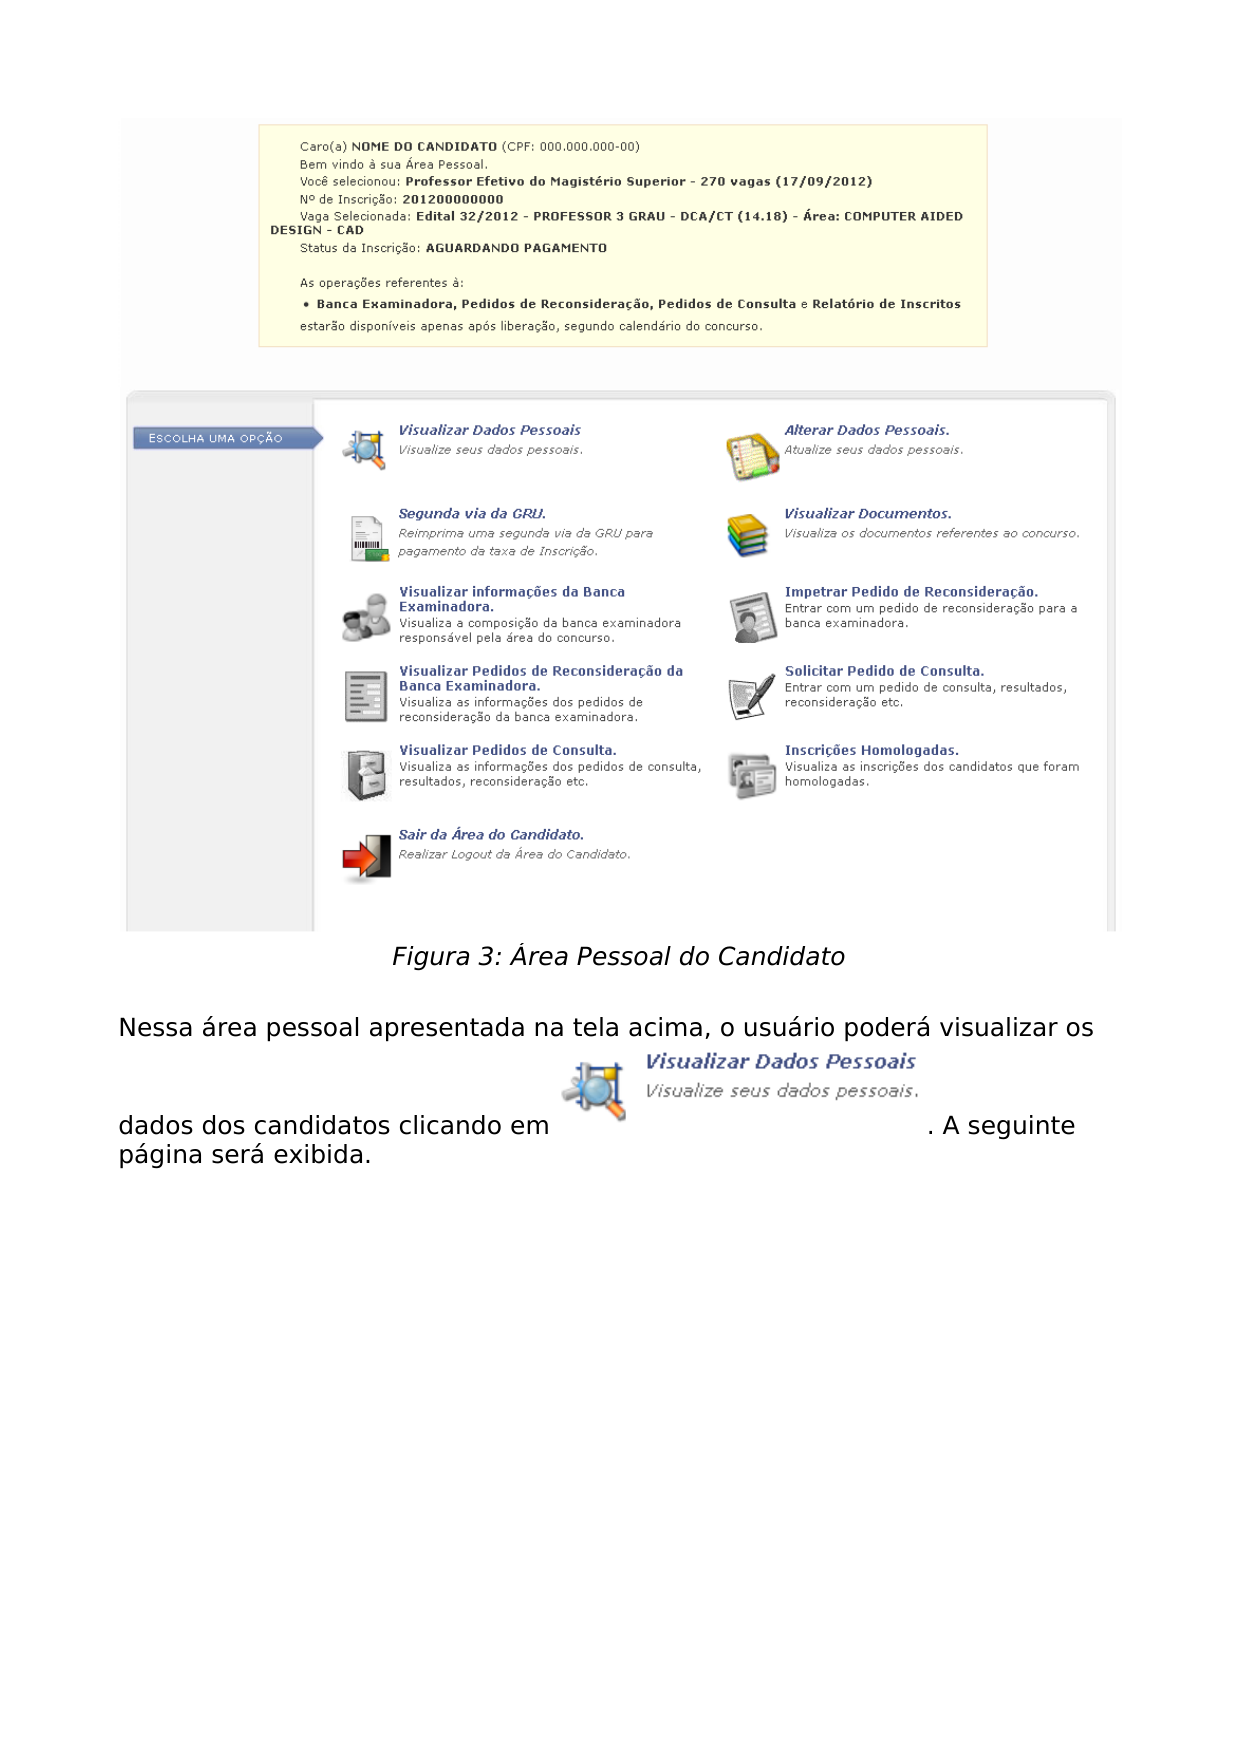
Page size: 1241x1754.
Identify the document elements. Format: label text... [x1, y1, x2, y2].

picture [557, 1042, 927, 1135]
text Nessa área pessoal apresentada na tela acima, o usuário poderá visualizar os dados dos candidatos clicando em . A seguinte página será exibida. [118, 1013, 1122, 1170]
text Figura 3: Área Pessoal do Candidato [118, 943, 1122, 972]
picture [118, 118, 1123, 943]
